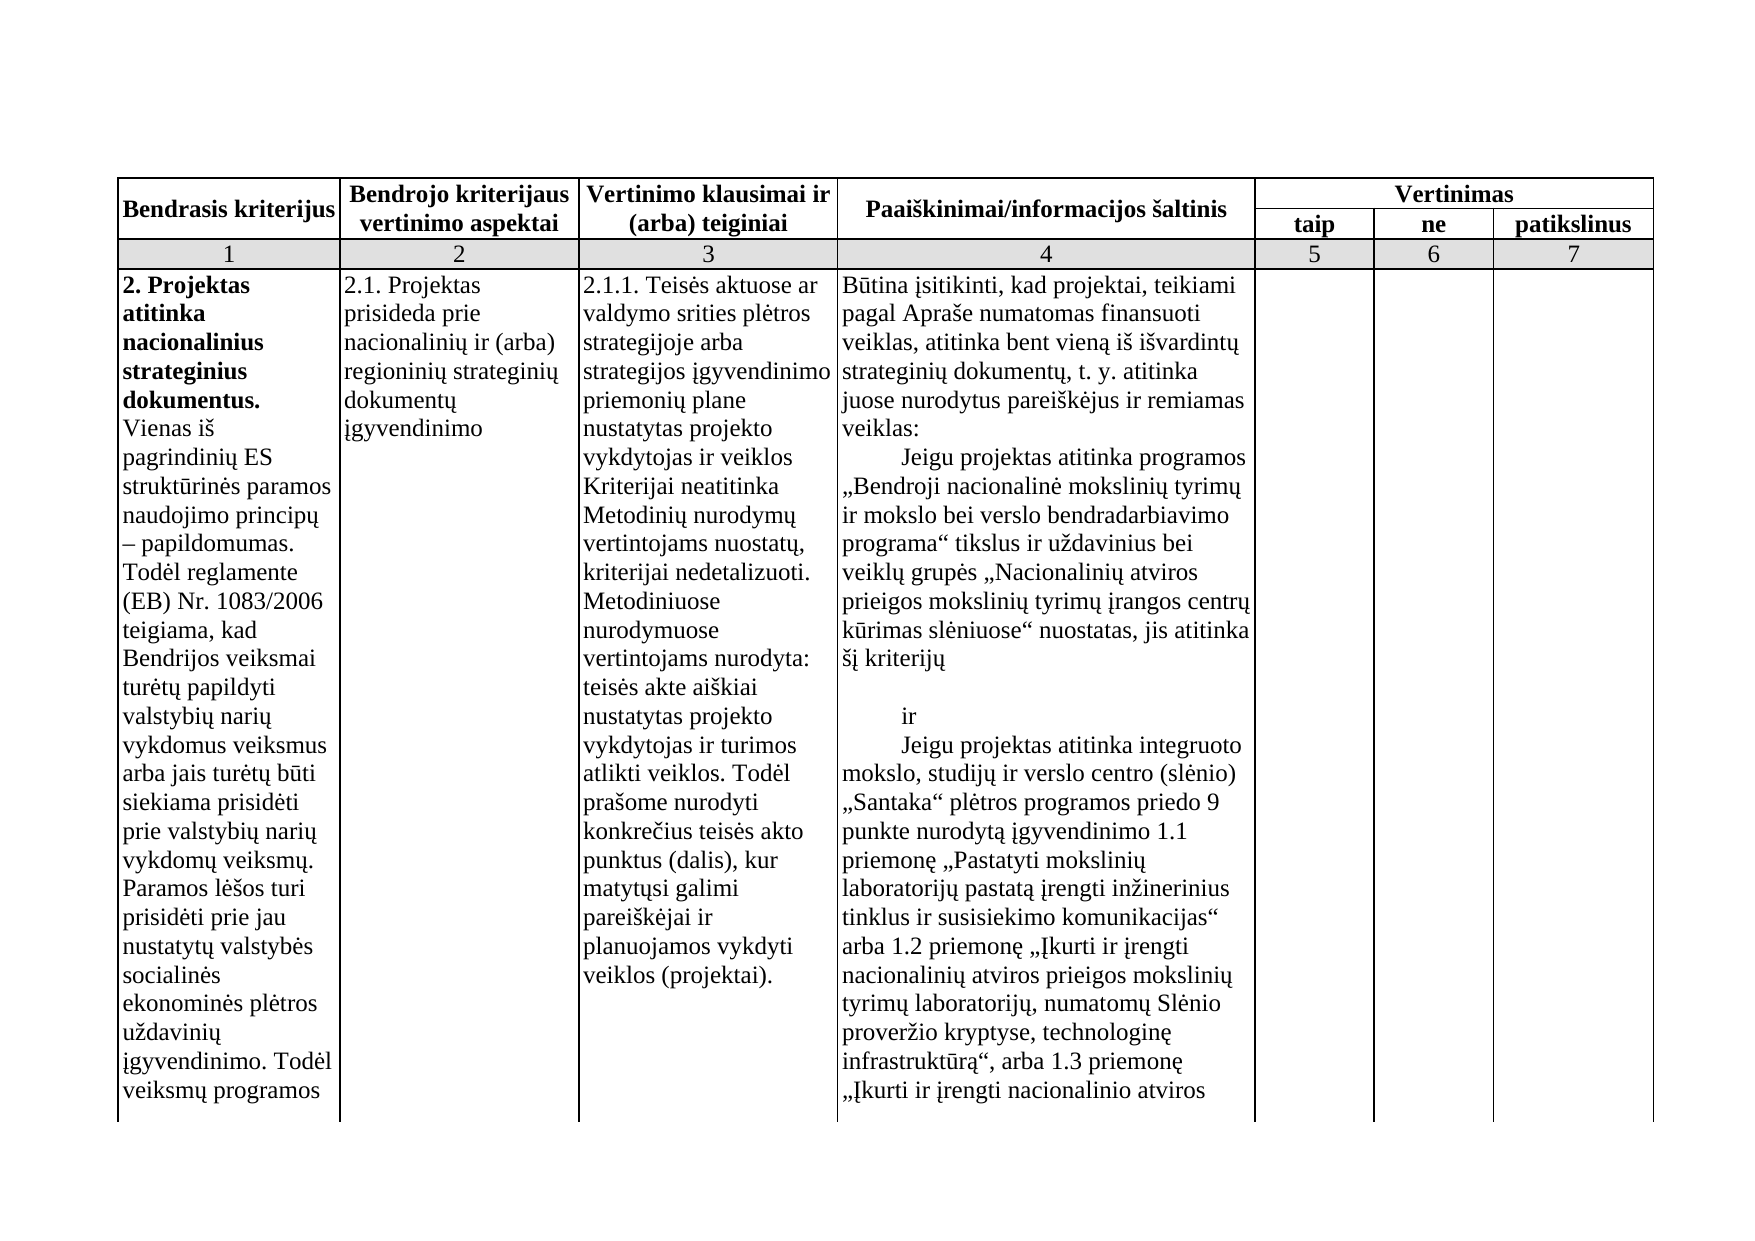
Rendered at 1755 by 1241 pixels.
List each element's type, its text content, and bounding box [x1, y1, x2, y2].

table_cell 7 [1494, 240, 1653, 268]
table_cell 2. Projektas atitinka nacionalinius strateginius dokumentus. Vienas iš pagrindinių ES struktūrinės paramos naudojimo principų – papildomumas. Todėl reglamente (EB) Nr. 1083/2006 teigiama, kad Bendrijos veiksmai turėtų papildyti valstybių narių vykdomus veiksmus arba jais turėtų būti siekiama prisidėti prie valstybių narių vykdomų veiksmų. Paramos lėšos turi prisidėti prie jau nustatytų valstybės socialinės ekonominės plėtros uždavinių įgyvendinimo. Todėl veiksmų programos [119, 270, 339, 1122]
table_header Vertinimo klausimai ir (arba) teiginiai [580, 179, 837, 238]
table_cell 3 [580, 240, 837, 268]
table_header Vertinimas [1256, 179, 1653, 207]
table_cell Būtina įsitikinti, kad projektai, teikiami pagal Apraše numatomas finansuoti veiklas, atitinka bent vieną iš išvardintų strateginių dokumentų, t. y. atitinka juose nurodytus pareiškėjus ir remiamas veiklas: Jeigu projektas atitinka programos „Bendroji nacionalinė mokslinių tyrimų ir mokslo bei verslo bendradarbiavimo programa“ tikslus ir uždavinius bei veiklų grupės „Nacionalinių atviros prieigos mokslinių tyrimų įrangos centrų kūrimas slėniuose“ nuostatas, jis atitinka šį kriterijų ir Jeigu projektas atitinka integruoto mokslo, studijų ir verslo centro (slėnio) „Santaka“ plėtros programos priedo 9 punkte nurodytą įgyvendinimo 1.1 priemonę „Pastatyti mokslinių laboratorijų pastatą įrengti inžinerinius tinklus ir susisiekimo komunikacijas“ arba 1.2 priemonę „Įkurti ir įrengti nacionalinių atviros prieigos mokslinių tyrimų laboratorijų, numatomų Slėnio proveržio kryptyse, technologinę infrastruktūrą“, arba 1.3 priemonę „Įkurti ir įrengti nacionalinio atviros [838, 270, 1254, 1122]
table_cell [1256, 270, 1373, 1122]
table_cell [1375, 270, 1493, 1122]
table_cell 1 [119, 240, 339, 268]
table_cell ne [1375, 209, 1493, 238]
table_cell taip [1256, 209, 1373, 238]
table_cell 2.1. Projektas prisideda prie nacionalinių ir (arba) regioninių strateginių dokumentų įgyvendinimo [341, 270, 578, 1122]
table_header Bendrojo kriterijaus vertinimo aspektai [341, 179, 578, 238]
table_cell 6 [1375, 240, 1493, 268]
table_cell 2.1.1. Teisės aktuose ar valdymo srities plėtros strategijoje arba strategijos įgyvendinimo priemonių plane nustatytas projekto vykdytojas ir veiklos Kriterijai neatitinka Metodinių nurodymų vertintojams nuostatų, kriterijai nedetalizuoti. Metodiniuose nurodymuose vertintojams nurodyta: teisės akte aiškiai nustatytas projekto vykdytojas ir turimos atlikti veiklos. Todėl prašome nurodyti konkrečius teisės akto punktus (dalis), kur matytųsi galimi pareiškėjai ir planuojamos vykdyti veiklos (projektai). [580, 270, 837, 1122]
table_header Paaiškinimai/informacijos šaltinis [838, 179, 1254, 238]
table_cell 2 [341, 240, 578, 268]
table_cell [1494, 270, 1653, 1122]
table_cell patikslinus [1494, 209, 1653, 238]
table_header Bendrasis kriterijus [119, 179, 339, 238]
table_cell 4 [838, 240, 1254, 268]
table_cell 5 [1256, 240, 1373, 268]
